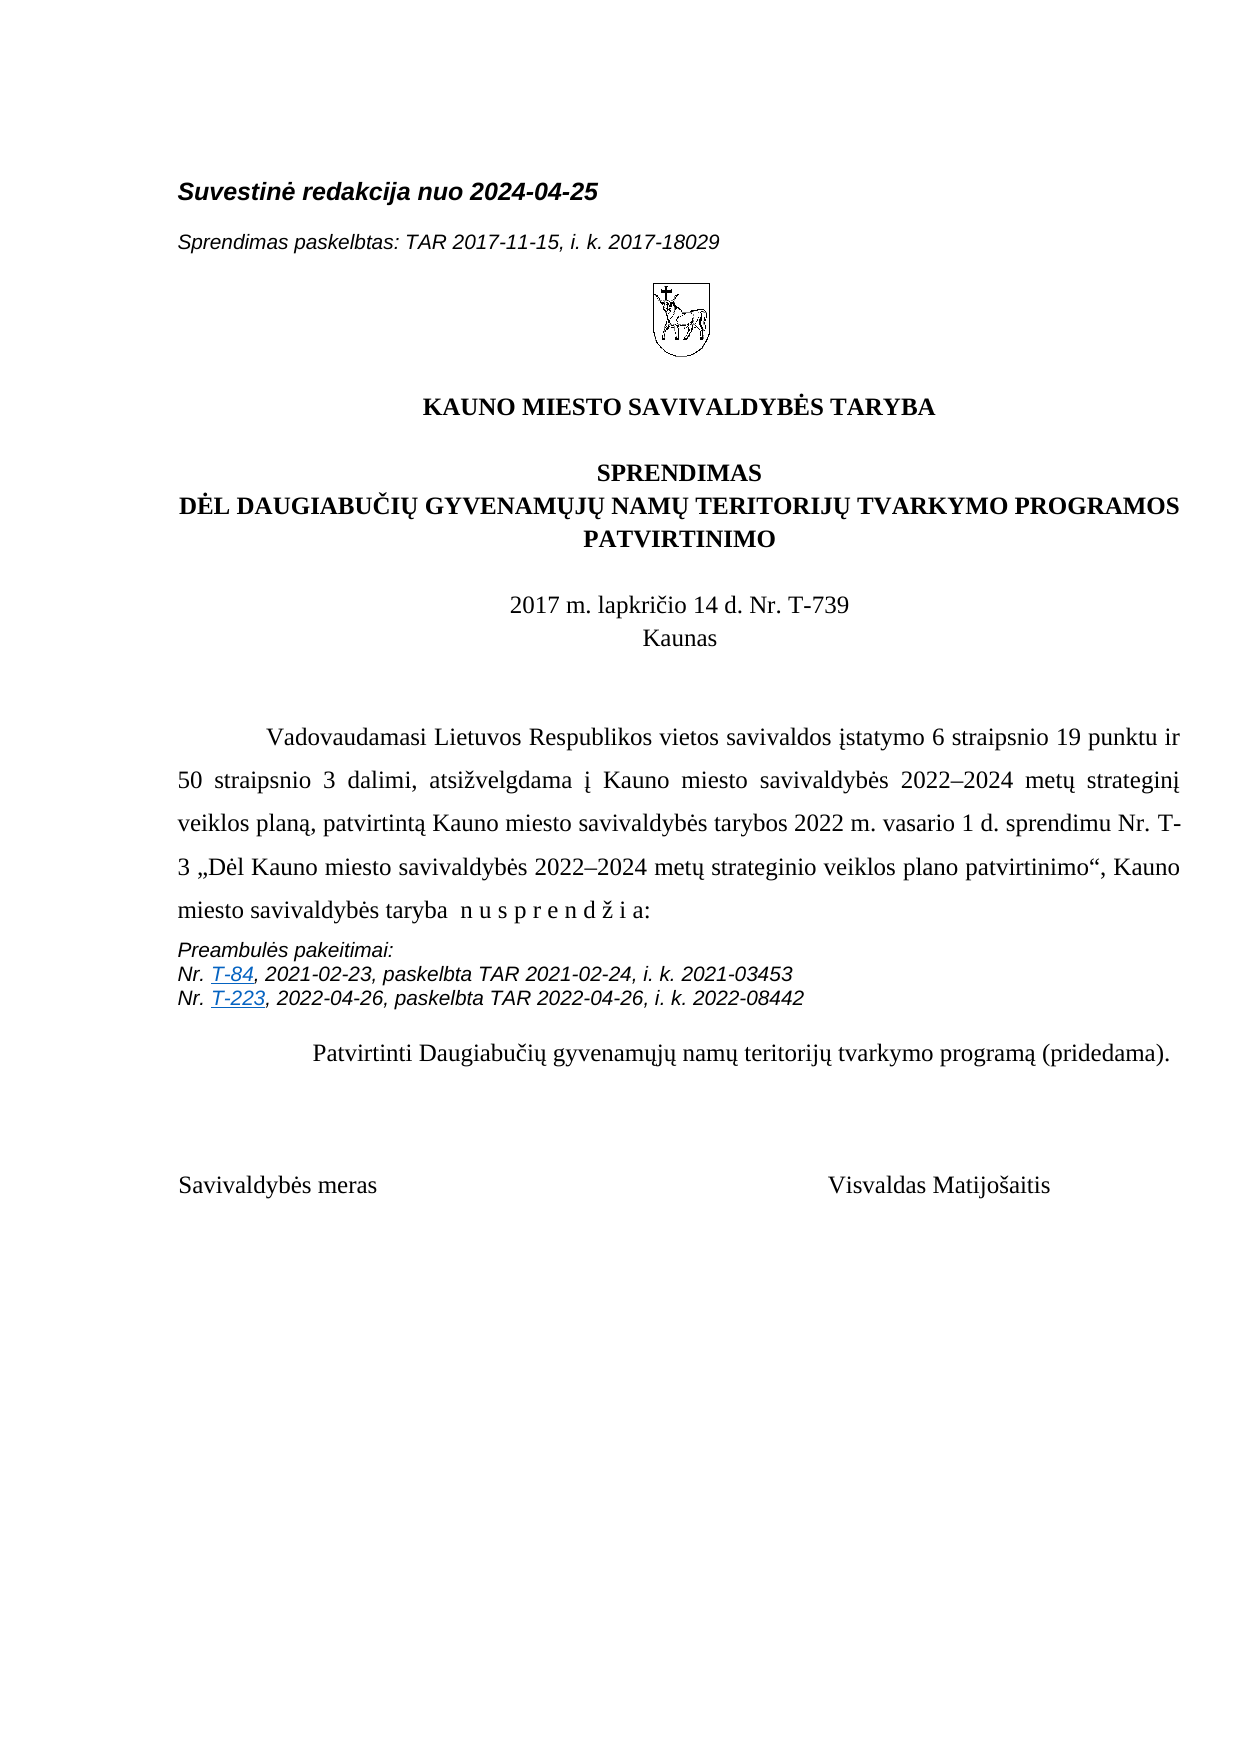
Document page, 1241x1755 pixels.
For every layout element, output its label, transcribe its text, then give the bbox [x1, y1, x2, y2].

text Savivaldybės meras Visvaldas Matijošaitis [178, 1171, 1181, 1199]
text Sprendimas paskelbtas: TAR 2017-11-15, i. k. 2017-18029 [177, 230, 1181, 254]
text Kaunas [178, 623, 1181, 652]
text Vadovaudamasi Lietuvos Respublikos vietos savivaldos įstatymo 6 straipsnio 19 punktu ir 50 straipsnio 3 dalimi, atsižvelgdama į Kauno miesto savivaldybės 2022–2024 metų strateginį veiklos planą, patvirtintą Kauno miesto savivaldybės tarybos 2022 m. vasario 1 d. sprendimu Nr. T-3 „Dėl Kauno miesto savivaldybės 2022–2024 metų strateginio veiklos plano patvirtinimo“, Kauno miesto savivaldybės taryba n u s p r e n d ž i a: [177, 722, 1181, 923]
text DĖL DAUGIABUČIŲ GYVENAMŲJŲ NAMŲ TERITORIJŲ TVARKYMO PROGRAMOS PATVIRTINIMO [178, 491, 1181, 553]
text KAUNO MIESTO SAVIVALDYBĖS TARYBA [177, 392, 1181, 421]
text Suvestinė redakcija nuo 2024-04-25 [177, 177, 1181, 206]
text Nr. T-223, 2022-04-26, paskelbta TAR 2022-04-26, i. k. 2022-08442 [177, 986, 1181, 1010]
text 2017 m. lapkričio 14 d. Nr. T-739 [177, 590, 1181, 619]
text SPRENDIMAS [177, 458, 1181, 487]
text Preambulės pakeitimai: [177, 938, 1181, 962]
text Patvirtinti Daugiabučių gyvenamųjų namų teritorijų tvarkymo programą (pridedama). [177, 1038, 1181, 1067]
text Nr. T-84, 2021-02-23, paskelbta TAR 2021-02-24, i. k. 2021-03453 [177, 962, 1181, 986]
